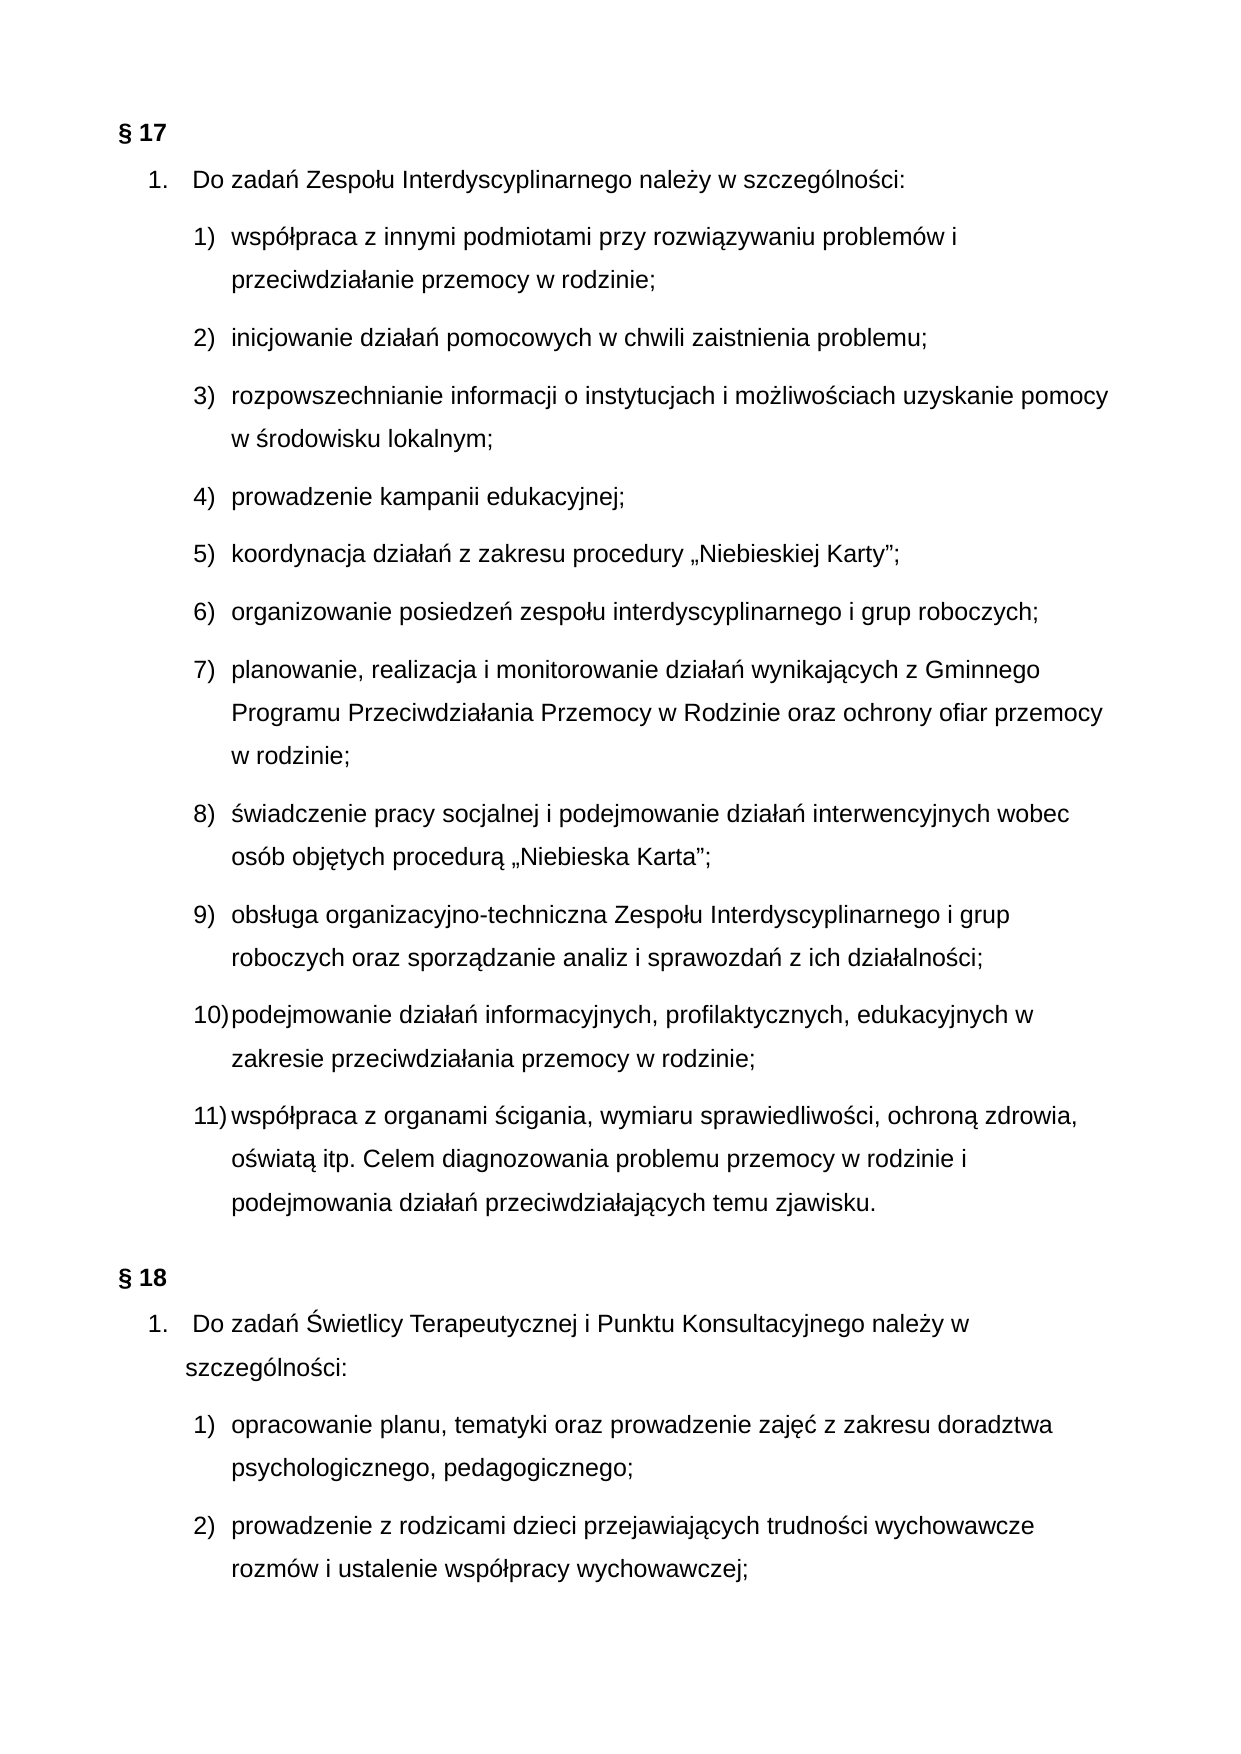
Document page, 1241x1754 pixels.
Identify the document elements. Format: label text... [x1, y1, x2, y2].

list podejmowanie działań informacyjnych, profilaktycznych, edukacyjnych w zakresie przeciwdziałania przemocy w rodzinie; [193, 1000, 1122, 1072]
subtitle § 18 [118, 1263, 1122, 1292]
list koordynacja działań z zakresu procedury „Niebieskiej Karty”; [193, 539, 1122, 568]
list opracowanie planu, tematyki oraz prowadzenie zajęć z zakresu doradztwa psychologicznego, pedagogicznego; [193, 1410, 1122, 1482]
list inicjowanie działań pomocowych w chwili zaistnienia problemu; [193, 323, 1122, 352]
list rozpowszechnianie informacji o instytucjach i możliwościach uzyskanie pomocy w środowisku lokalnym; [193, 381, 1122, 453]
list Do zadań Świetlicy Terapeutycznej i Punktu Konsultacyjnego należy w szczególności: [148, 1309, 1122, 1381]
list prowadzenie kampanii edukacyjnej; [193, 482, 1122, 510]
list współpraca z innymi podmiotami przy rozwiązywaniu problemów i przeciwdziałanie przemocy w rodzinie; [193, 222, 1122, 294]
list Do zadań Zespołu Interdyscyplinarnego należy w szczególności: [148, 164, 1122, 193]
list organizowanie posiedzeń zespołu interdyscyplinarnego i grup roboczych; [193, 597, 1122, 626]
subtitle § 17 [118, 118, 1122, 147]
list planowanie, realizacja i monitorowanie działań wynikających z Gminnego Programu Przeciwdziałania Przemocy w Rodzinie oraz ochrony ofiar przemocy w rodzinie; [193, 655, 1122, 770]
list świadczenie pracy socjalnej i podejmowanie działań interwencyjnych wobec osób objętych procedurą „Niebieska Karta”; [193, 799, 1122, 871]
list prowadzenie z rodzicami dzieci przejawiających trudności wychowawcze rozmów i ustalenie współpracy wychowawczej; [193, 1511, 1122, 1583]
list współpraca z organami ścigania, wymiaru sprawiedliwości, ochroną zdrowia, oświatą itp. Celem diagnozowania problemu przemocy w rodzinie i podejmowania działań przeciwdziałających temu zjawisku. [193, 1101, 1122, 1216]
list obsługa organizacyjno-techniczna Zespołu Interdyscyplinarnego i grup roboczych oraz sporządzanie analiz i sprawozdań z ich działalności; [193, 899, 1122, 971]
